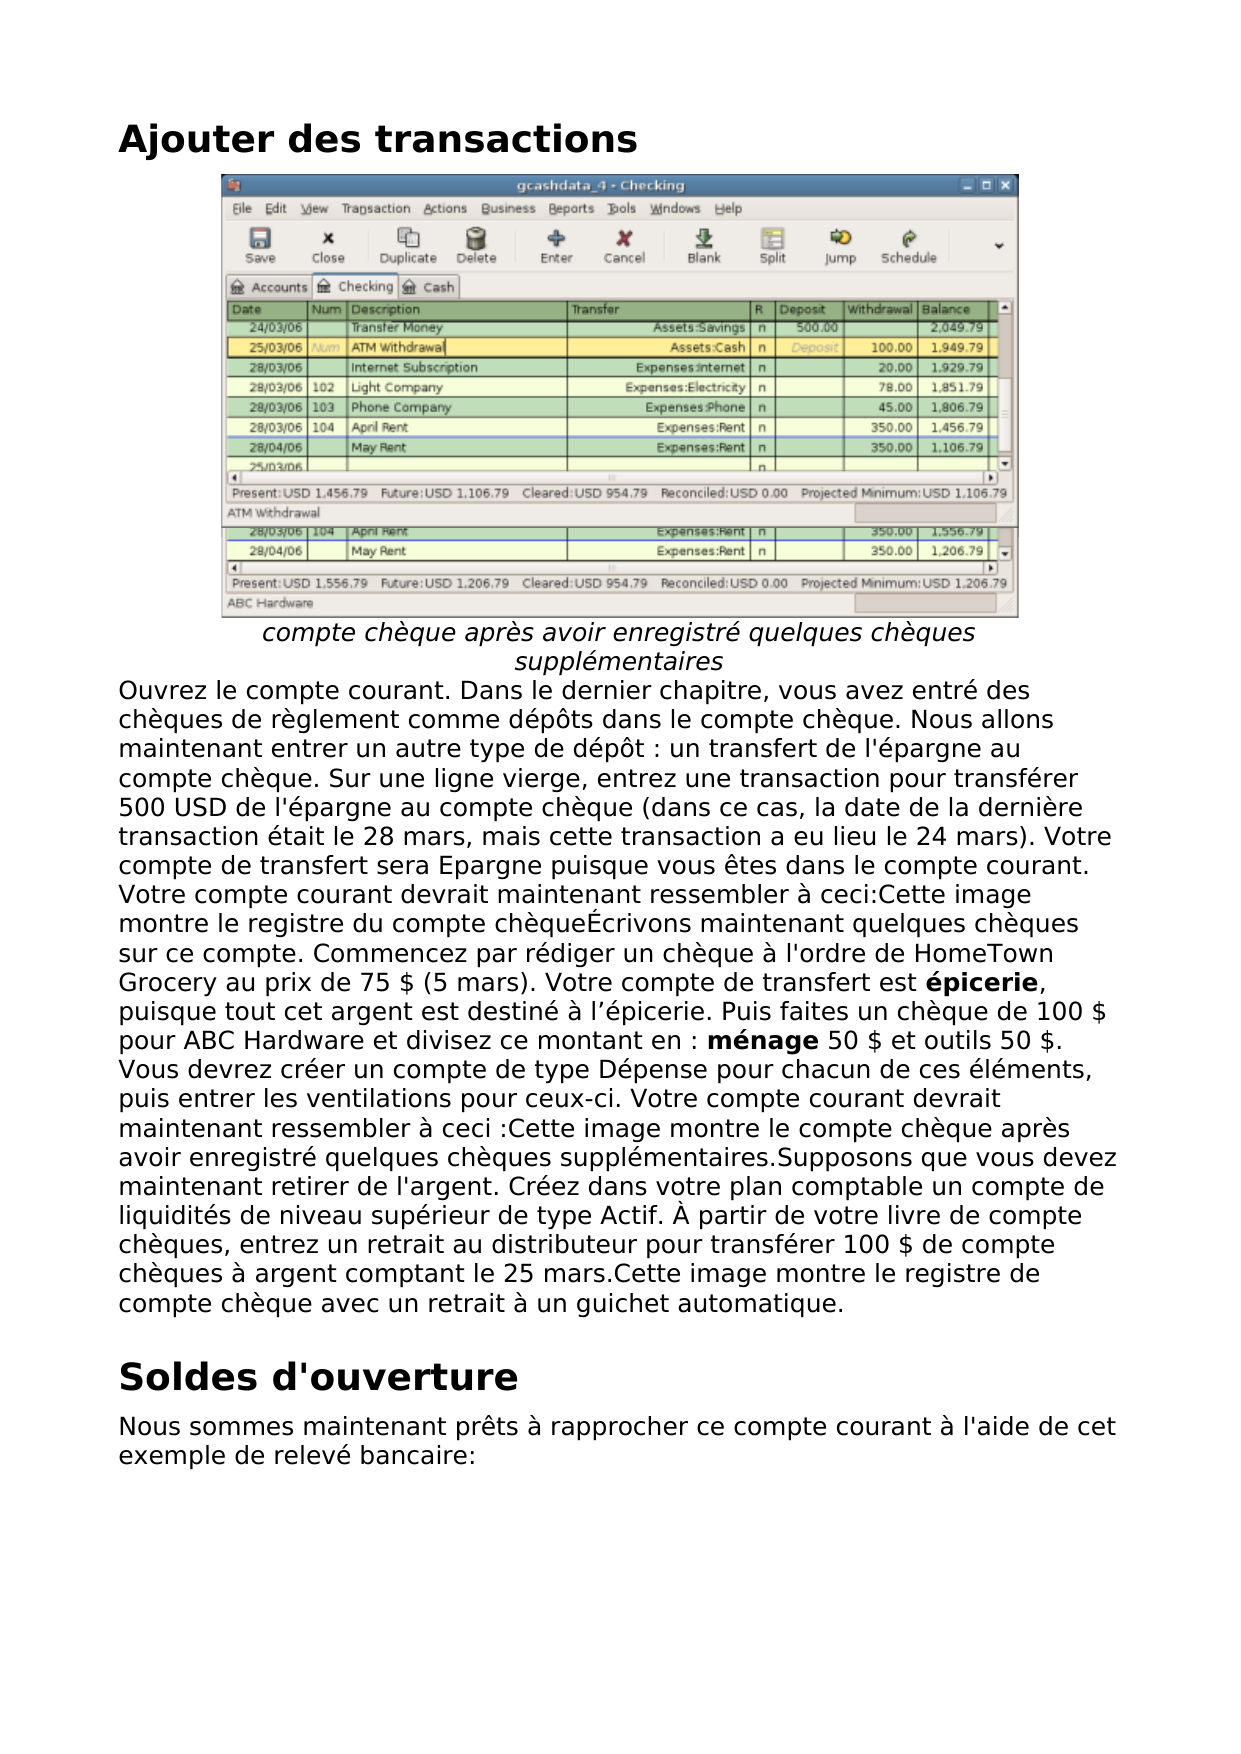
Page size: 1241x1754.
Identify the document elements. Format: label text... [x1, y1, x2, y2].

subtitle Ajouter des transactions [118, 118, 1122, 162]
text Nous sommes maintenant prêts à rapprocher ce compte courant à l'aide de cet exemple de relevé bancaire: [118, 1412, 1122, 1470]
text Ouvrez le compte courant. Dans le dernier chapitre, vous avez entré des chèques de règlement comme dépôts dans le compte chèque. Nous allons maintenant entrer un autre type de dépôt : un transfert de l'épargne au compte chèque. Sur une ligne vierge, entrez une transaction pour transférer 500 USD de l'épargne au compte chèque (dans ce cas, la date de la dernière transaction était le 28 mars, mais cette transaction a eu lieu le 24 mars). Votre compte de transfert sera Epargne puisque vous êtes dans le compte courant. Votre compte courant devrait maintenant ressembler à ceci:Cette image montre le registre du compte chèqueÉcrivons maintenant quelques chèques sur ce compte. Commencez par rédiger un chèque à l'ordre de HomeTown Grocery au prix de 75 $ (5 mars). Votre compte de transfert est épicerie, puisque tout cet argent est destiné à l’épicerie. Puis faites un chèque de 100 $ pour ABC Hardware et divisez ce montant en : ménage 50 $ et outils 50 $. Vous devrez créer un compte de type Dépense pour chacun de ces éléments, puis entrer les ventilations pour ceux-ci. Votre compte courant devrait maintenant ressembler à ceci :Cette image montre le compte chèque après avoir enregistré quelques chèques supplémentaires.Supposons que vous devez maintenant retirer de l'argent. Créez dans votre plan comptable un compte de liquidités de niveau supérieur de type Actif. À partir de votre livre de compte chèques, entrez un retrait au distributeur pour transférer 100 $ de compte chèques à argent comptant le 25 mars.Cette image montre le registre de compte chèque avec un retrait à un guichet automatique. [118, 174, 1122, 1318]
text compte chèque après avoir enregistré quelques chèques supplémentaires [222, 618, 1018, 676]
picture [221, 174, 1019, 618]
subtitle Soldes d'ouverture [118, 1356, 1122, 1399]
